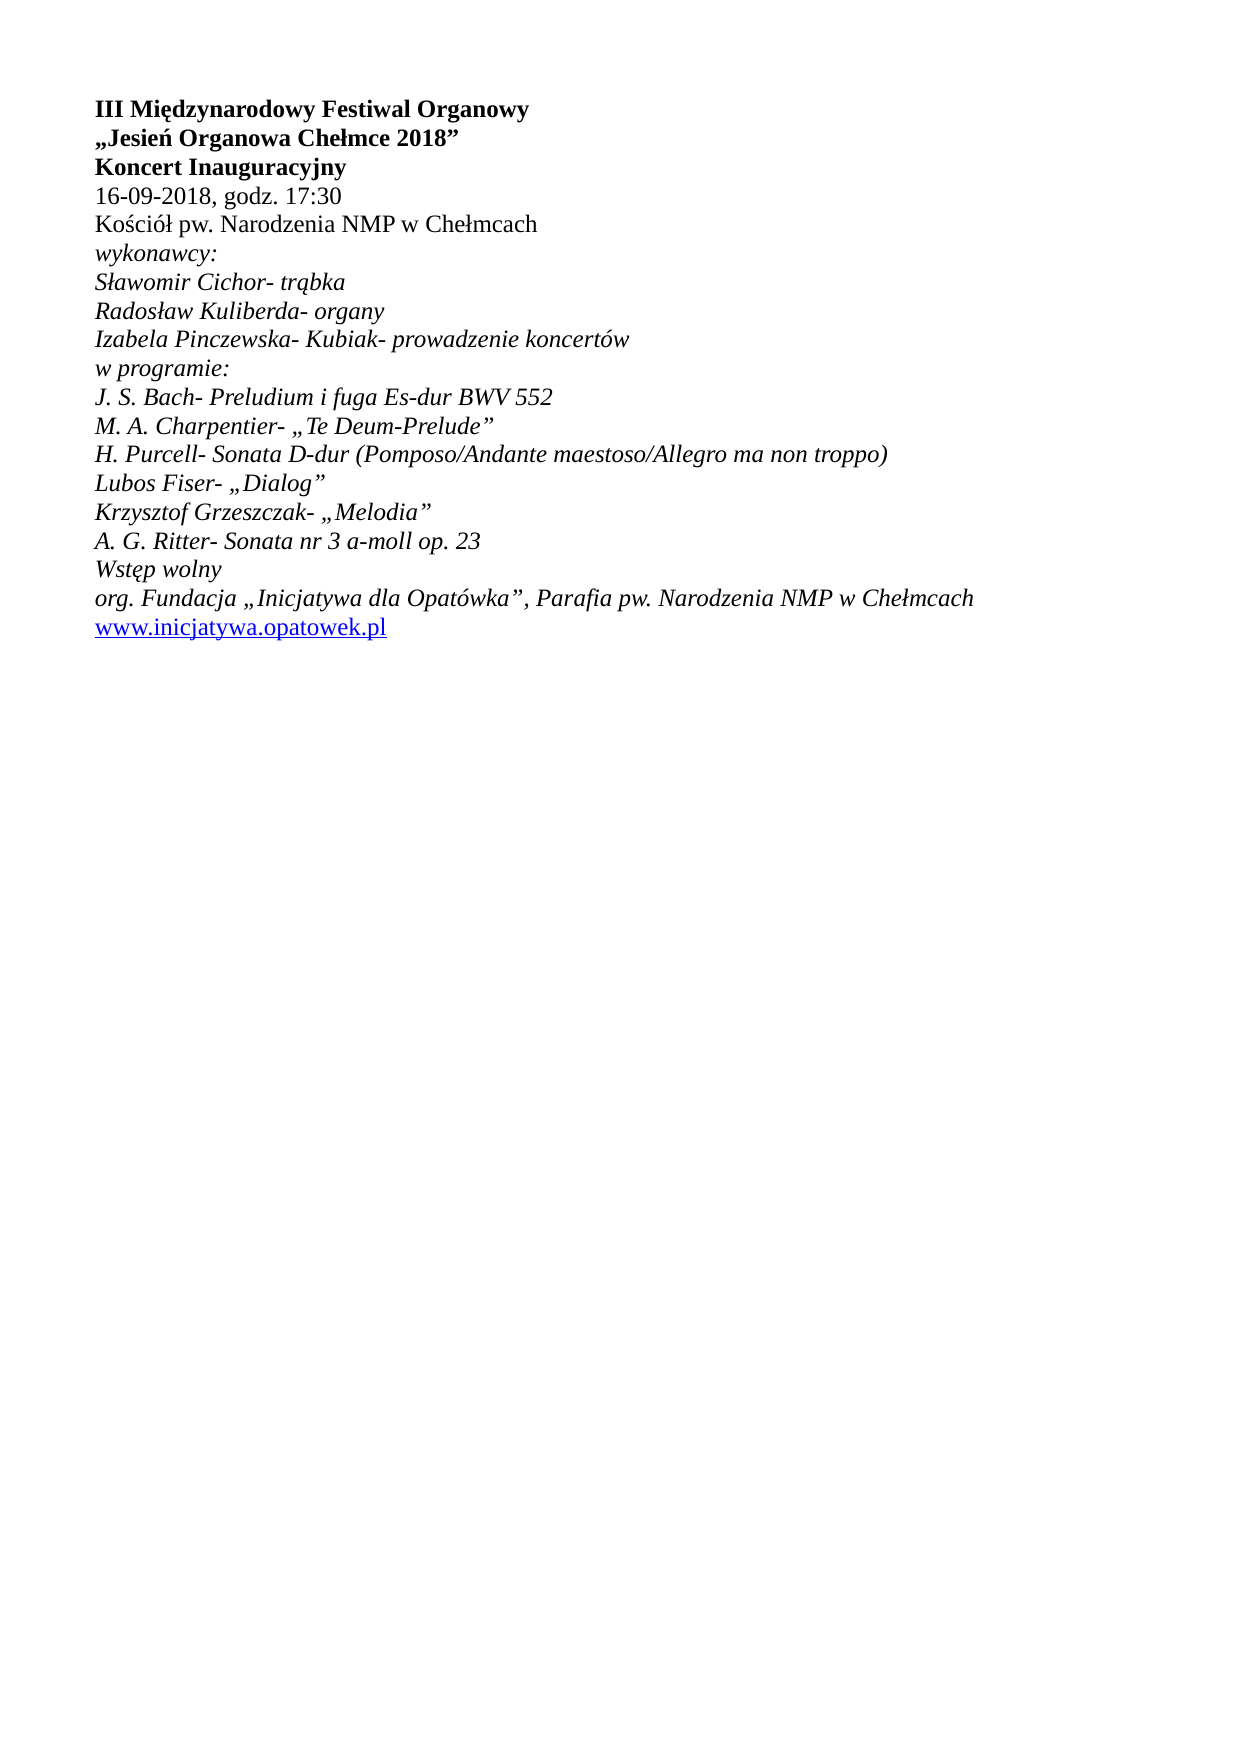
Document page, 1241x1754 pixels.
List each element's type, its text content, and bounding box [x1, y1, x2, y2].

text Radosław Kuliberda- organy [94, 296, 1146, 324]
text Koncert Inauguracyjny [94, 152, 1146, 181]
text Lubos Fiser- „Dialog” [94, 468, 1146, 497]
text „Jesień Organowa Chełmce 2018” [94, 123, 1146, 152]
text 16-09-2018, godz. 17:30 [94, 181, 1146, 209]
text A. G. Ritter- Sonata nr 3 a-moll op. 23 [94, 526, 1146, 554]
text Wstęp wolny [94, 554, 1146, 583]
text M. A. Charpentier- „Te Deum-Prelude” [94, 411, 1146, 439]
text www.inicjatywa.opatowek.pl [94, 612, 1146, 641]
text w programie: [94, 353, 1146, 382]
text III Międzynarodowy Festiwal Organowy [94, 94, 1146, 123]
text Krzysztof Grzeszczak- „Melodia” [94, 497, 1146, 526]
text wykonawcy: [94, 238, 1146, 267]
text Sławomir Cichor- trąbka [94, 267, 1146, 296]
text Kościół pw. Narodzenia NMP w Chełmcach [94, 209, 1146, 238]
text Izabela Pinczewska- Kubiak- prowadzenie koncertów [94, 324, 1146, 353]
text H. Purcell- Sonata D-dur (Pomposo/Andante maestoso/Allegro ma non troppo) [94, 439, 1146, 468]
text J. S. Bach- Preludium i fuga Es-dur BWV 552 [94, 382, 1146, 411]
text org. Fundacja „Inicjatywa dla Opatówka”, Parafia pw. Narodzenia NMP w Chełmcach [94, 583, 1146, 612]
